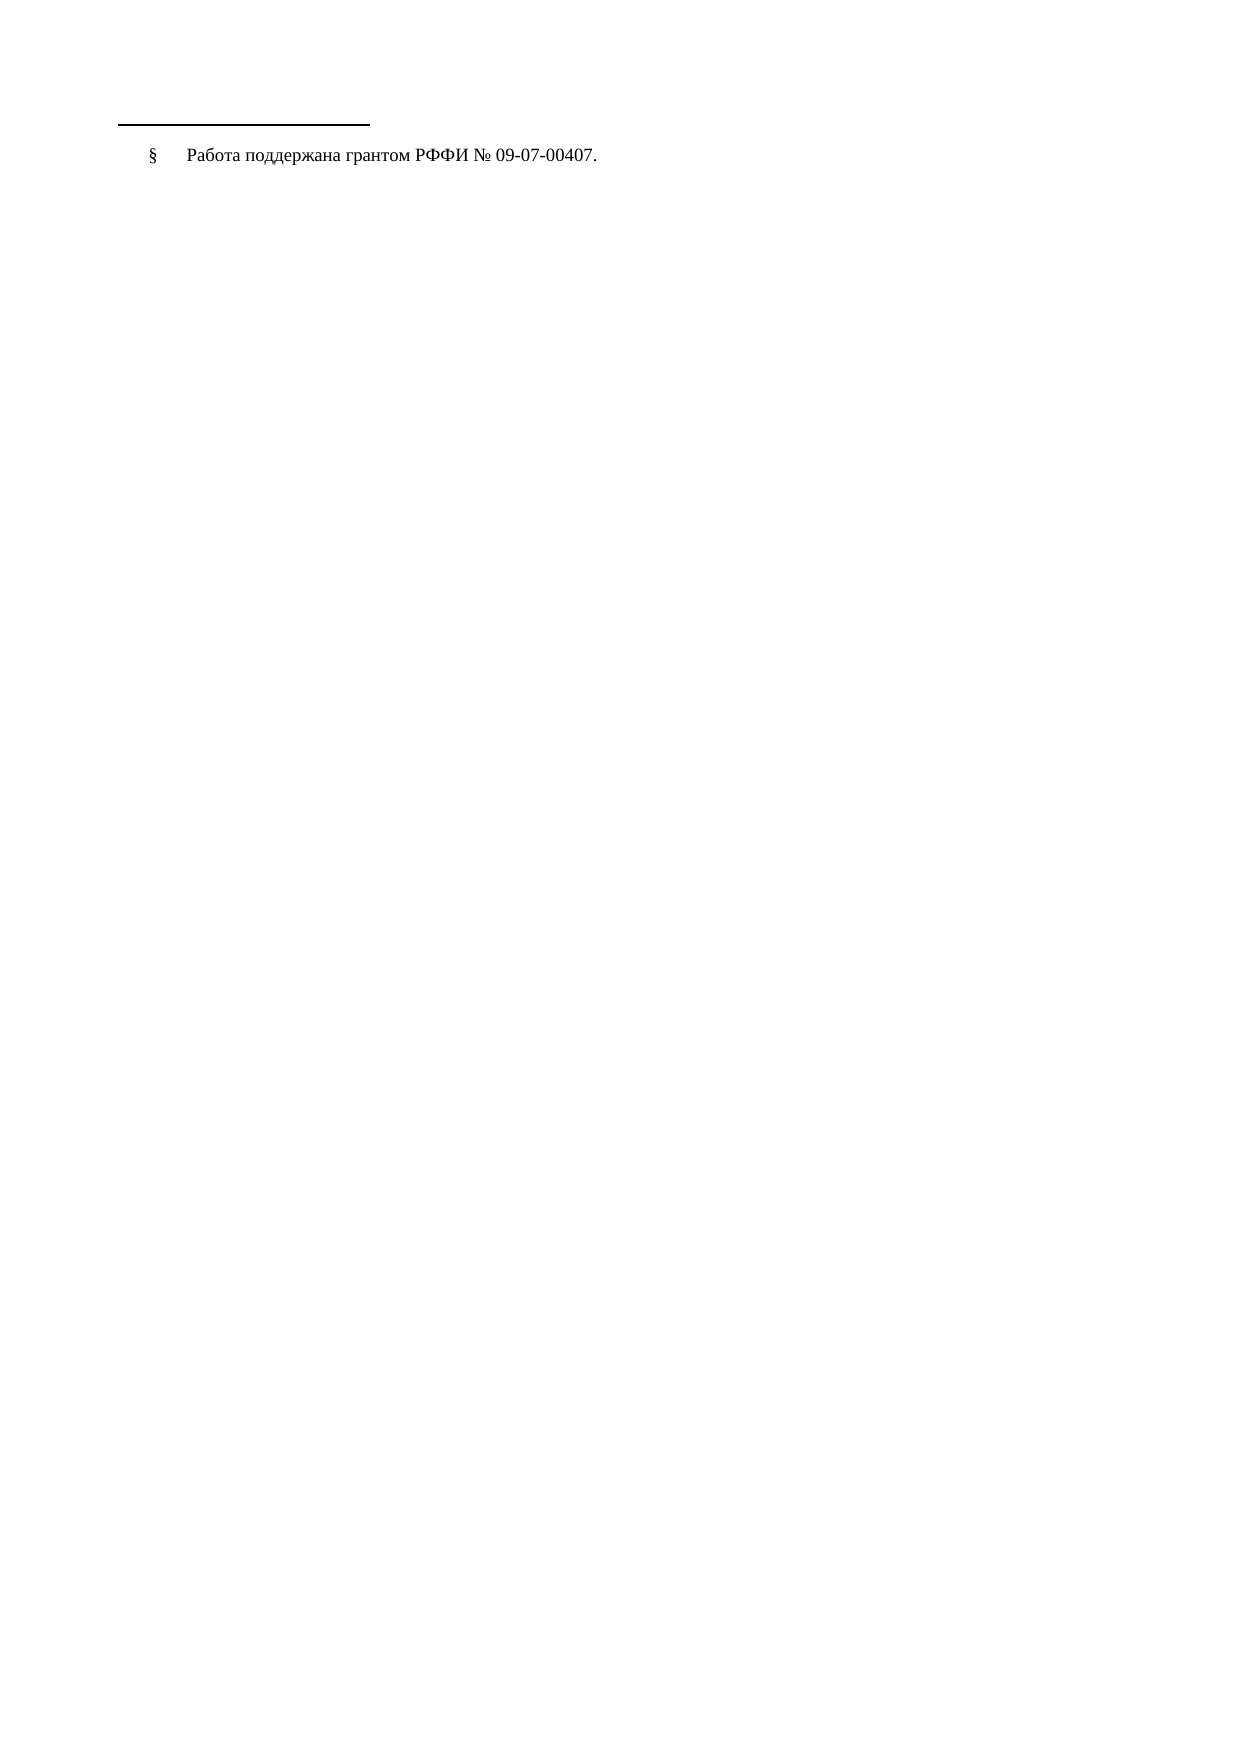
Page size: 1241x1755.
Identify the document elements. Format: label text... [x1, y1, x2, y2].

text  Работа поддержана грантом РФФИ № 09-07-00407. [118, 131, 1122, 167]
